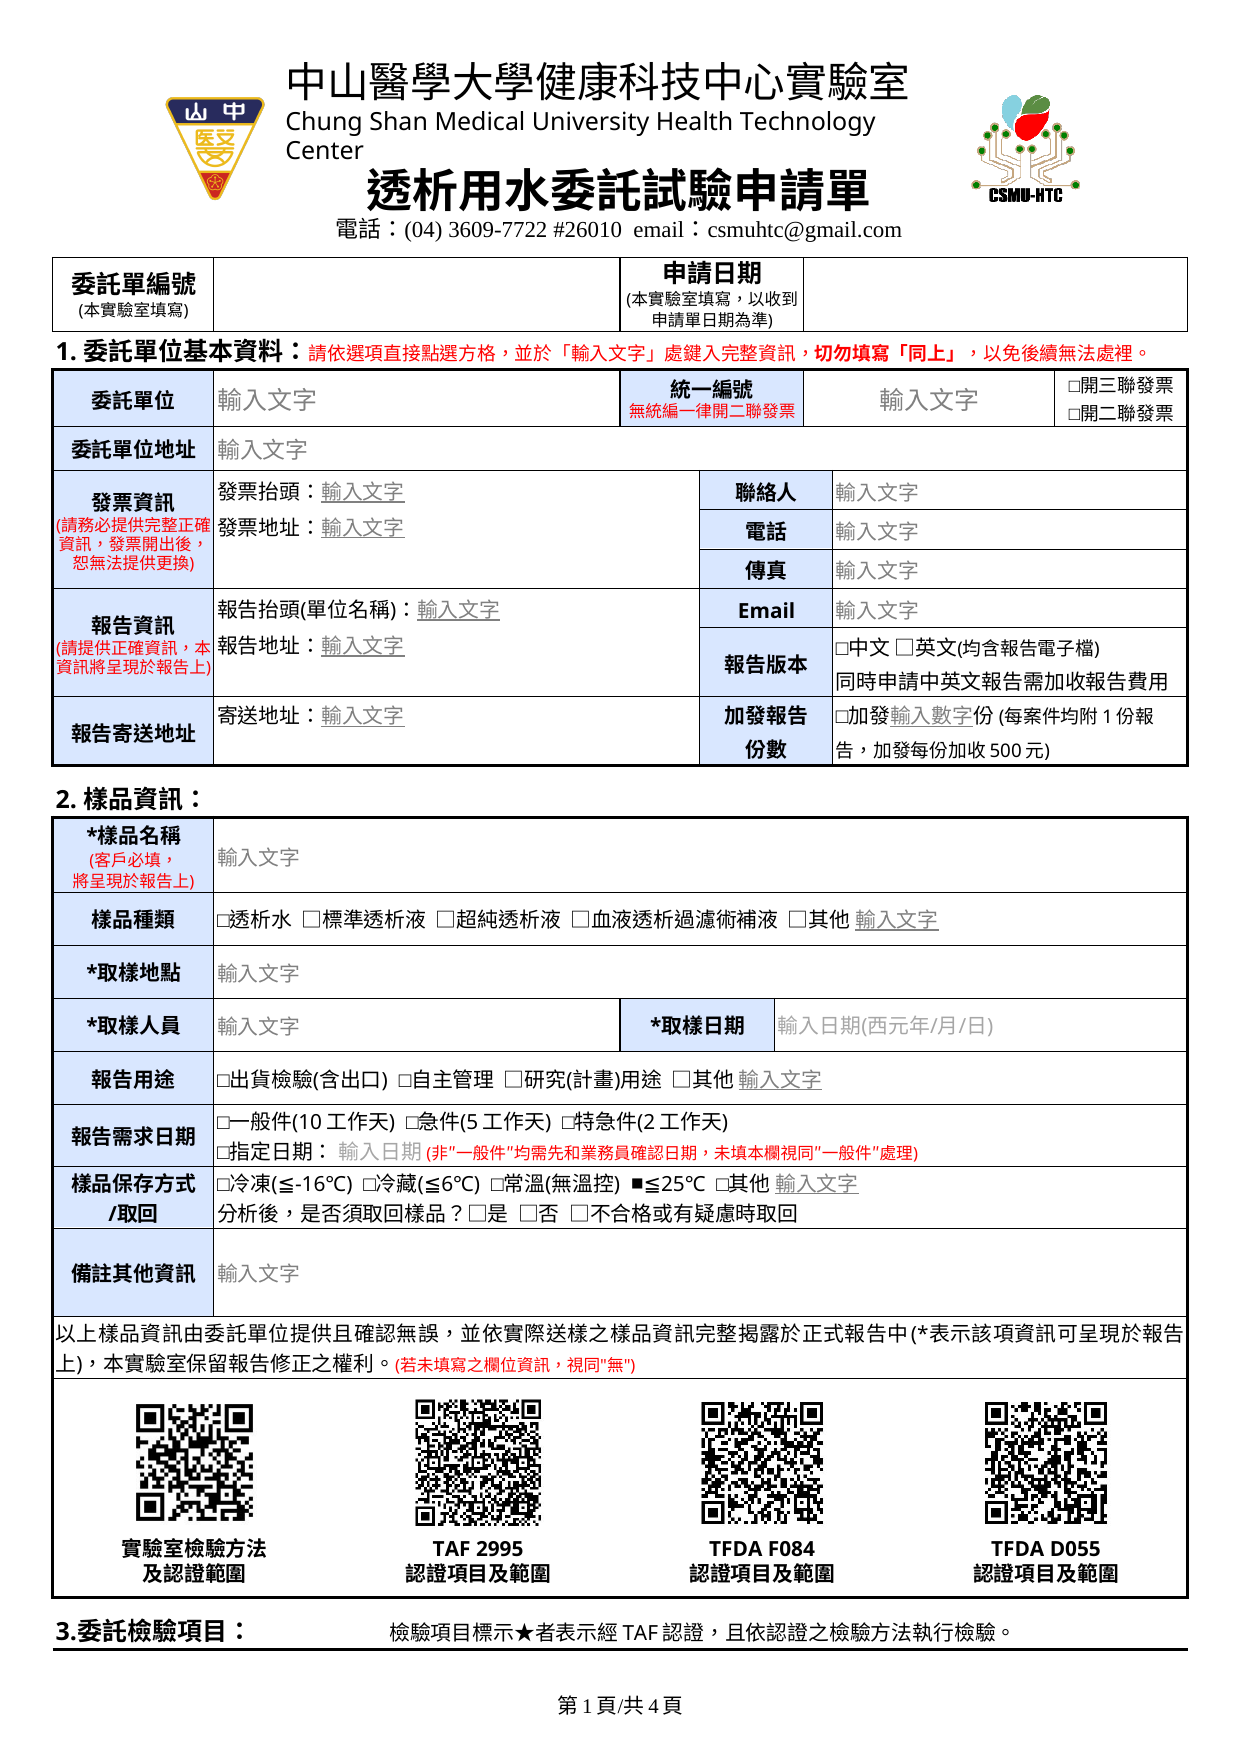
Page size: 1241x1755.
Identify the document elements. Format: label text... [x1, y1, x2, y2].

table_cell 報告資訊 (請提供正確資訊，本資訊將呈現於報告上) [54, 589, 213, 696]
table_cell 發票資訊 (請務必提供完整正確資訊，發票開出後，恕無法提供更換) [54, 471, 213, 588]
table_cell 輸入日期(西元年/月/日) [775, 999, 1186, 1051]
table_cell 報告抬頭(單位名稱)：輸入文字 [214, 589, 699, 627]
table_cell □出貨檢驗(含出口) □自主管理 □研究(計畫)用途 □其他 輸入文字 [214, 1052, 1186, 1104]
table_cell 寄送地址：輸入文字 [214, 697, 699, 764]
table_cell □開三聯發票 □開二聯發票 [1055, 371, 1186, 426]
table_cell 輸入文字 [833, 589, 1186, 627]
table_cell 備註其他資訊 [54, 1229, 213, 1316]
table_cell *樣品名稱 (客戶必填， 將呈現於報告上) [54, 819, 213, 892]
table_cell TFDA F084 認證項目及範圍 [620, 1379, 904, 1596]
table_cell □加發輸入數字份 (每案件均附1份報告，加發每份加收500元) [833, 697, 1186, 764]
table_cell 樣品種類 [54, 893, 213, 945]
table_cell *取樣人員 [54, 999, 213, 1051]
table_cell 發票抬頭：輸入文字 [214, 471, 699, 509]
table_header 申請日期 (本實驗室填寫，以收到申請單日期為準) [621, 258, 803, 331]
table_header [214, 258, 619, 331]
table_cell □一般件(10工作天) □急件(5工作天) □特急件(2工作天) □指定日期： 輸入日期 (非″一般件″均需先和業務員確認日期，未填本欄視同″一般件″處理) [214, 1105, 1186, 1166]
table_cell 發票地址：輸入文字 [214, 509, 699, 588]
table_cell 報告地址：輸入文字 [214, 627, 699, 696]
table_cell 輸入文字 [214, 371, 619, 426]
table_cell 輸入文字 [214, 427, 1186, 470]
table_cell 樣品保存方式 /取回 [54, 1167, 213, 1227]
table_cell 輸入文字 [833, 550, 1186, 588]
table_cell 聯絡人 [700, 471, 832, 509]
table_cell 傳真 [700, 550, 832, 588]
table_cell 統一編號 無統編一律開二聯發票 [621, 371, 803, 426]
table_cell 2. 樣品資訊： [53, 767, 1188, 816]
table_cell 輸入文字 [833, 510, 1186, 548]
table_cell 輸入文字 [804, 371, 1054, 426]
table_cell 加發報告 份數 [700, 697, 832, 764]
table_cell 輸入文字 [214, 999, 619, 1051]
table_cell 輸入文字 [214, 946, 1186, 998]
table_header 委託單編號 (本實驗室填寫) [53, 258, 213, 331]
table_cell 實驗室檢驗方法 及認證範圍 [54, 1379, 336, 1596]
table_cell 以上樣品資訊由委託單位提供且確認無誤，並依實際送樣之樣品資訊完整揭露於正式報告中(*表示該項資訊可呈現於報告上)，本實驗室保留報告修正之權利。(若未填寫之欄位資訊，視同"無") [54, 1317, 1186, 1378]
table_cell 委託單位 [54, 371, 213, 426]
table_cell 委託單位地址 [54, 427, 213, 470]
table_header [804, 258, 1187, 331]
table_cell 1. 委託單位基本資料：請依選項直接點選方格，並於「輸入文字」處鍵入完整資訊，切勿填寫「同上」，以免後續無法處裡。 [53, 332, 1188, 368]
table_cell 3.委託檢驗項目： 檢驗項目標示★者表示經TAF認證，且依認證之檢驗方法執行檢驗。 [53, 1599, 1188, 1648]
table_cell 輸入文字 [214, 819, 1186, 892]
table_cell 電話 [700, 510, 832, 548]
table_cell □冷凍(≦-16℃) □冷藏(≦6℃) □常溫(無溫控) ■≦25℃ □其他 輸入文字 分析後，是否須取回樣品？□是 □否 □不合格或有疑慮時取回 [214, 1167, 1186, 1227]
table_cell TFDA D055 認證項目及範圍 [904, 1379, 1186, 1596]
table_cell □透析水 □標準透析液 □超純透析液 □血液透析過濾術補液 □其他 輸入文字 [214, 893, 1186, 945]
table_cell *取樣地點 [54, 946, 213, 998]
table_cell 報告版本 [700, 628, 832, 696]
table_cell 報告需求日期 [54, 1105, 213, 1166]
table_cell 同時申請中英文報告需加收報告費用 [833, 662, 1186, 696]
table_cell *取樣日期 [621, 999, 774, 1051]
table_cell 報告寄送地址 [54, 697, 213, 764]
table_cell TAF 2995 認證項目及範圍 [336, 1379, 620, 1596]
table_cell 報告用途 [54, 1052, 213, 1104]
table_cell 輸入文字 [833, 471, 1186, 509]
table_cell Email [700, 589, 832, 627]
table_cell □中文 □英文(均含報告電子檔) [833, 628, 1186, 662]
table_cell 輸入文字 [214, 1229, 1186, 1316]
